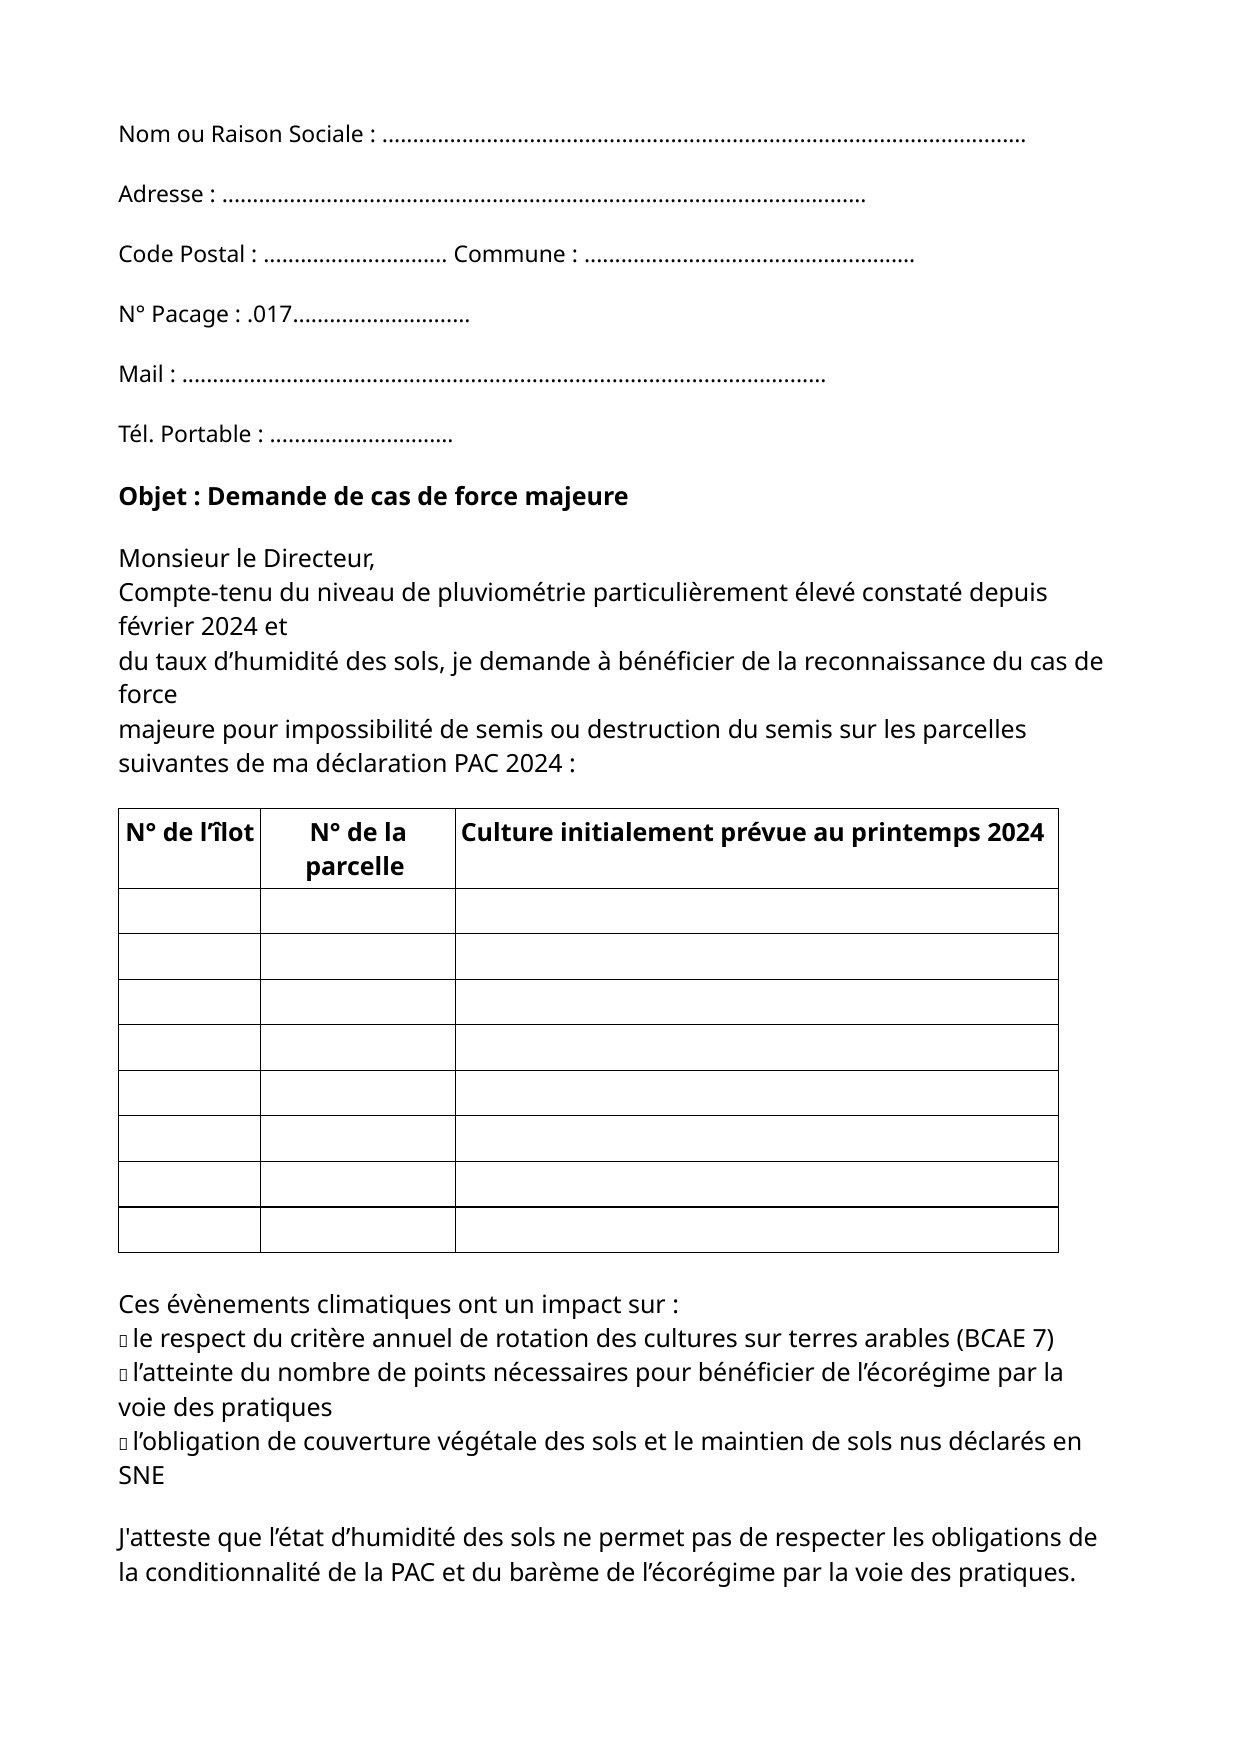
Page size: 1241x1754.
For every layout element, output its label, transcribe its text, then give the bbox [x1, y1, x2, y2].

text majeure pour impossibilité de semis ou destruction du semis sur les parcelles suivantes de ma déclaration PAC 2024 : [118, 711, 1122, 779]
table_cell [119, 1071, 260, 1115]
table_cell [456, 1025, 1058, 1070]
table_cell [456, 980, 1058, 1024]
text Code Postal : .............................. Commune : ...................................................… [118, 238, 1122, 269]
text  l’obligation de couverture végétale des sols et le maintien de sols nus déclarés en SNE [118, 1423, 1122, 1491]
text N° Pacage : .017..........................… [118, 298, 1122, 329]
table_cell [456, 1162, 1058, 1206]
table_header Culture initialement prévue au printemps 2024 [456, 809, 1058, 888]
text Objet : Demande de cas de force majeure [118, 478, 1122, 512]
table_header N° de l’îlot [119, 809, 260, 888]
text Ces évènements climatiques ont un impact sur : [118, 1287, 1122, 1321]
table_cell [456, 1208, 1058, 1252]
table_cell [261, 980, 455, 1024]
table_cell [456, 934, 1058, 979]
text voie des pratiques [118, 1389, 1122, 1423]
table_cell [456, 1071, 1058, 1115]
text Tél. Portable : ...........................… [118, 418, 1122, 449]
table_cell [119, 889, 260, 933]
table_cell [119, 1208, 260, 1252]
table_cell [261, 934, 455, 979]
table_cell [119, 1162, 260, 1206]
text  l’atteinte du nombre de points nécessaires pour bénéficier de l’écorégime par la [118, 1355, 1122, 1389]
table_cell [119, 934, 260, 979]
text du taux d’humidité des sols, je demande à bénéficier de la reconnaissance du cas de force [118, 643, 1122, 711]
table_cell [261, 889, 455, 933]
text  le respect du critère annuel de rotation des cultures sur terres arables (BCAE 7) [118, 1321, 1122, 1355]
text J'atteste que l’état d’humidité des sols ne permet pas de respecter les obligations de la conditionnalité de la PAC et du barème de l’écorégime par la voie des pratiques. [118, 1520, 1122, 1588]
table_cell [261, 1162, 455, 1206]
table_cell [261, 1071, 455, 1115]
table_cell [456, 889, 1058, 933]
text Nom ou Raison Sociale : ......................................................................................................… [118, 118, 1122, 149]
table_cell [119, 1116, 260, 1161]
text Adresse : ......................................................................................................… [118, 178, 1122, 209]
table_header N° de la parcelle [261, 809, 455, 888]
text Monsieur le Directeur, [118, 541, 1122, 575]
table_cell [119, 980, 260, 1024]
text Mail : ......................................................................................................… [118, 358, 1122, 389]
table_cell [456, 1116, 1058, 1161]
table_cell [261, 1025, 455, 1070]
table_cell [261, 1116, 455, 1161]
table_cell [119, 1025, 260, 1070]
text Compte-tenu du niveau de pluviométrie particulièrement élevé constaté depuis février 2024 et [118, 575, 1122, 643]
table_cell [261, 1208, 455, 1252]
